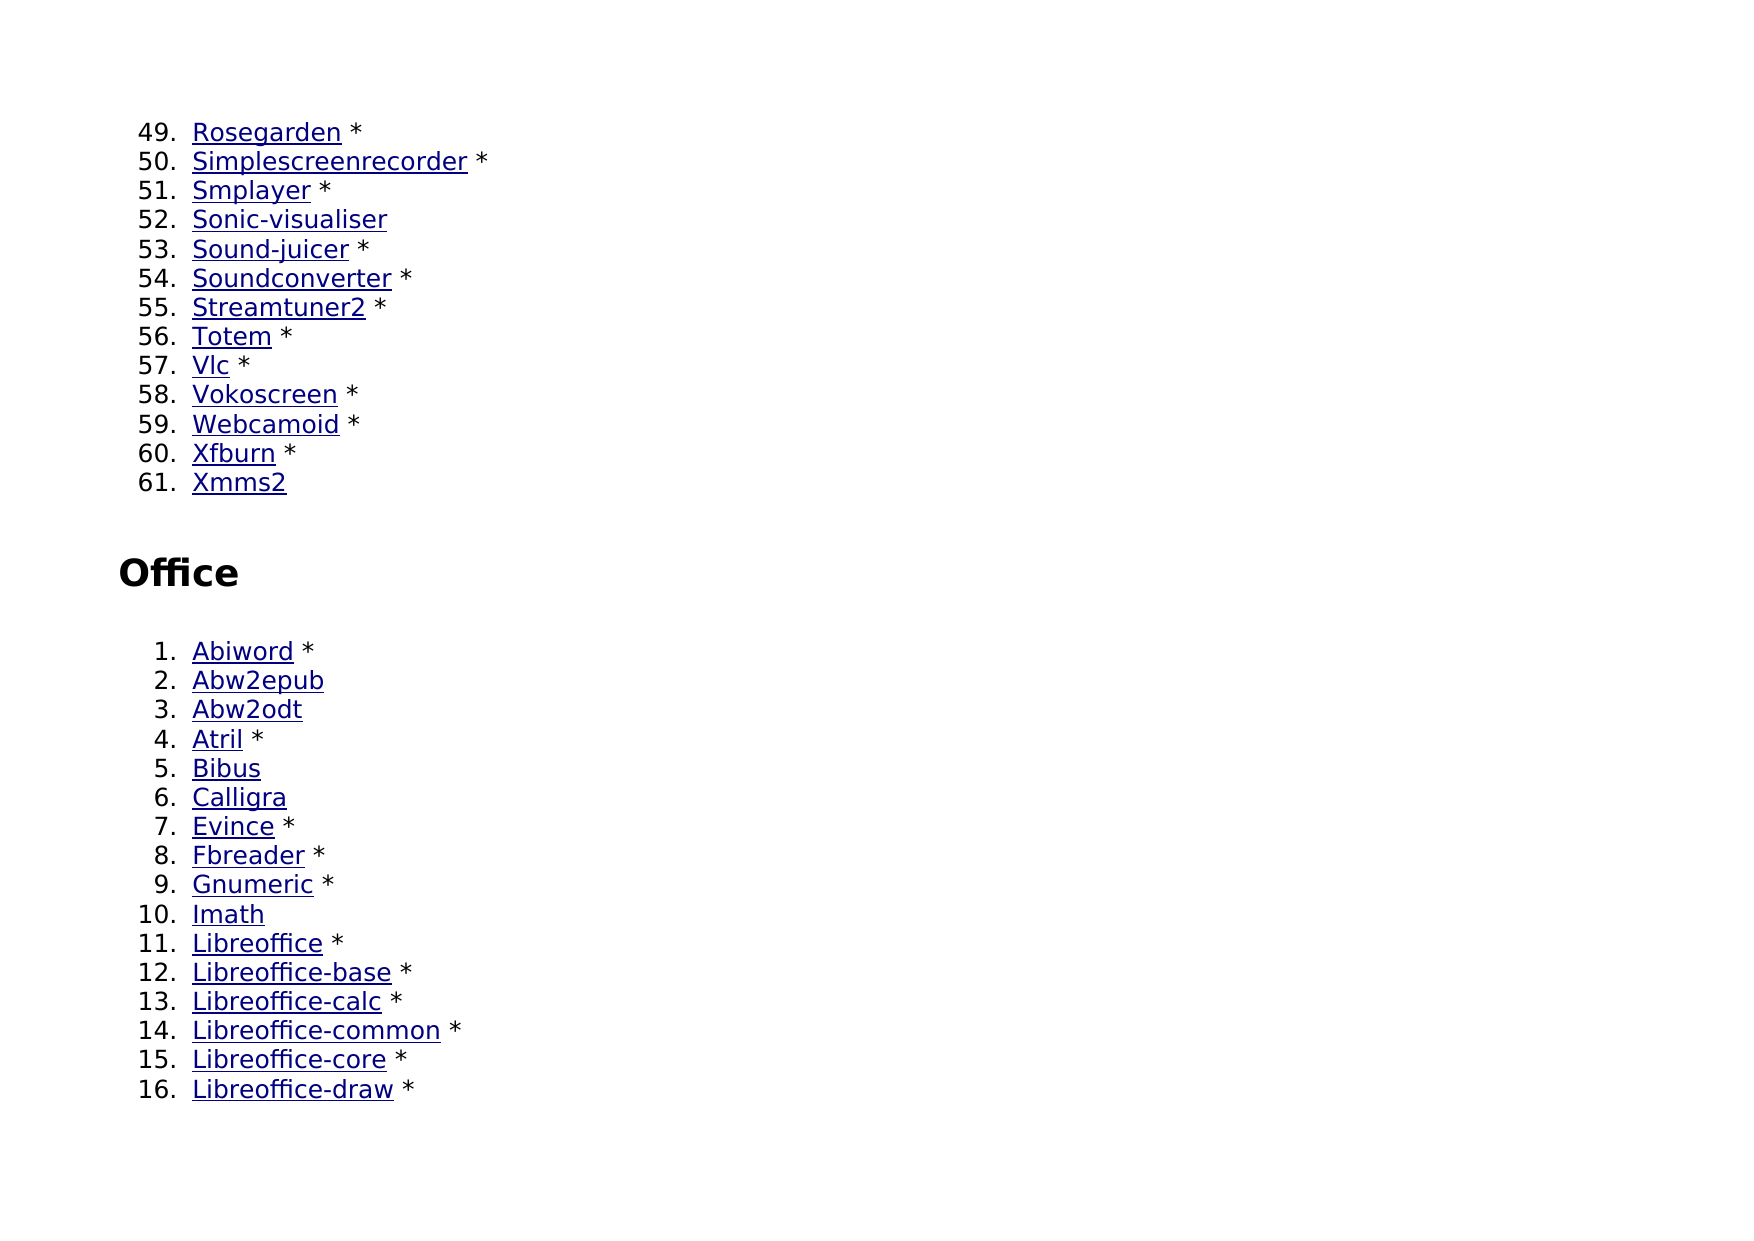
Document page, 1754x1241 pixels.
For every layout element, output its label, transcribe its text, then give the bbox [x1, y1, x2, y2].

list Xmms2 [177, 468, 1636, 497]
list Smplayer * [177, 176, 1636, 206]
list Soundconverter * [177, 264, 1636, 293]
list Vokoscreen * [177, 381, 1636, 410]
list Vlc * [177, 351, 1636, 381]
list Fbreader * [177, 842, 1636, 871]
list Streamtuner2 * [177, 293, 1636, 322]
list Libreoffice-calc * [177, 987, 1636, 1017]
list Libreoffice-core * [177, 1046, 1636, 1075]
list Calligra [177, 783, 1636, 812]
list Libreoffice-common * [177, 1017, 1636, 1046]
list Evince * [177, 812, 1636, 842]
list Totem * [177, 322, 1636, 351]
list Sound-juicer * [177, 235, 1636, 264]
list Abw2epub [177, 667, 1636, 696]
list Xfburn * [177, 439, 1636, 468]
subtitle Office [118, 552, 1636, 595]
list Abw2odt [177, 696, 1636, 725]
list Sonic-visualiser [177, 206, 1636, 235]
list Libreoffice-base * [177, 958, 1636, 987]
list Libreoffice * [177, 929, 1636, 958]
list Abiword * [177, 637, 1636, 667]
list Rosegarden * [177, 118, 1636, 147]
list Atril * [177, 725, 1636, 754]
list Gnumeric * [177, 871, 1636, 900]
list Bibus [177, 754, 1636, 783]
list Libreoffice-draw * [177, 1075, 1636, 1104]
list Simplescreenrecorder * [177, 147, 1636, 176]
list Imath [177, 900, 1636, 929]
list Webcamoid * [177, 410, 1636, 439]
